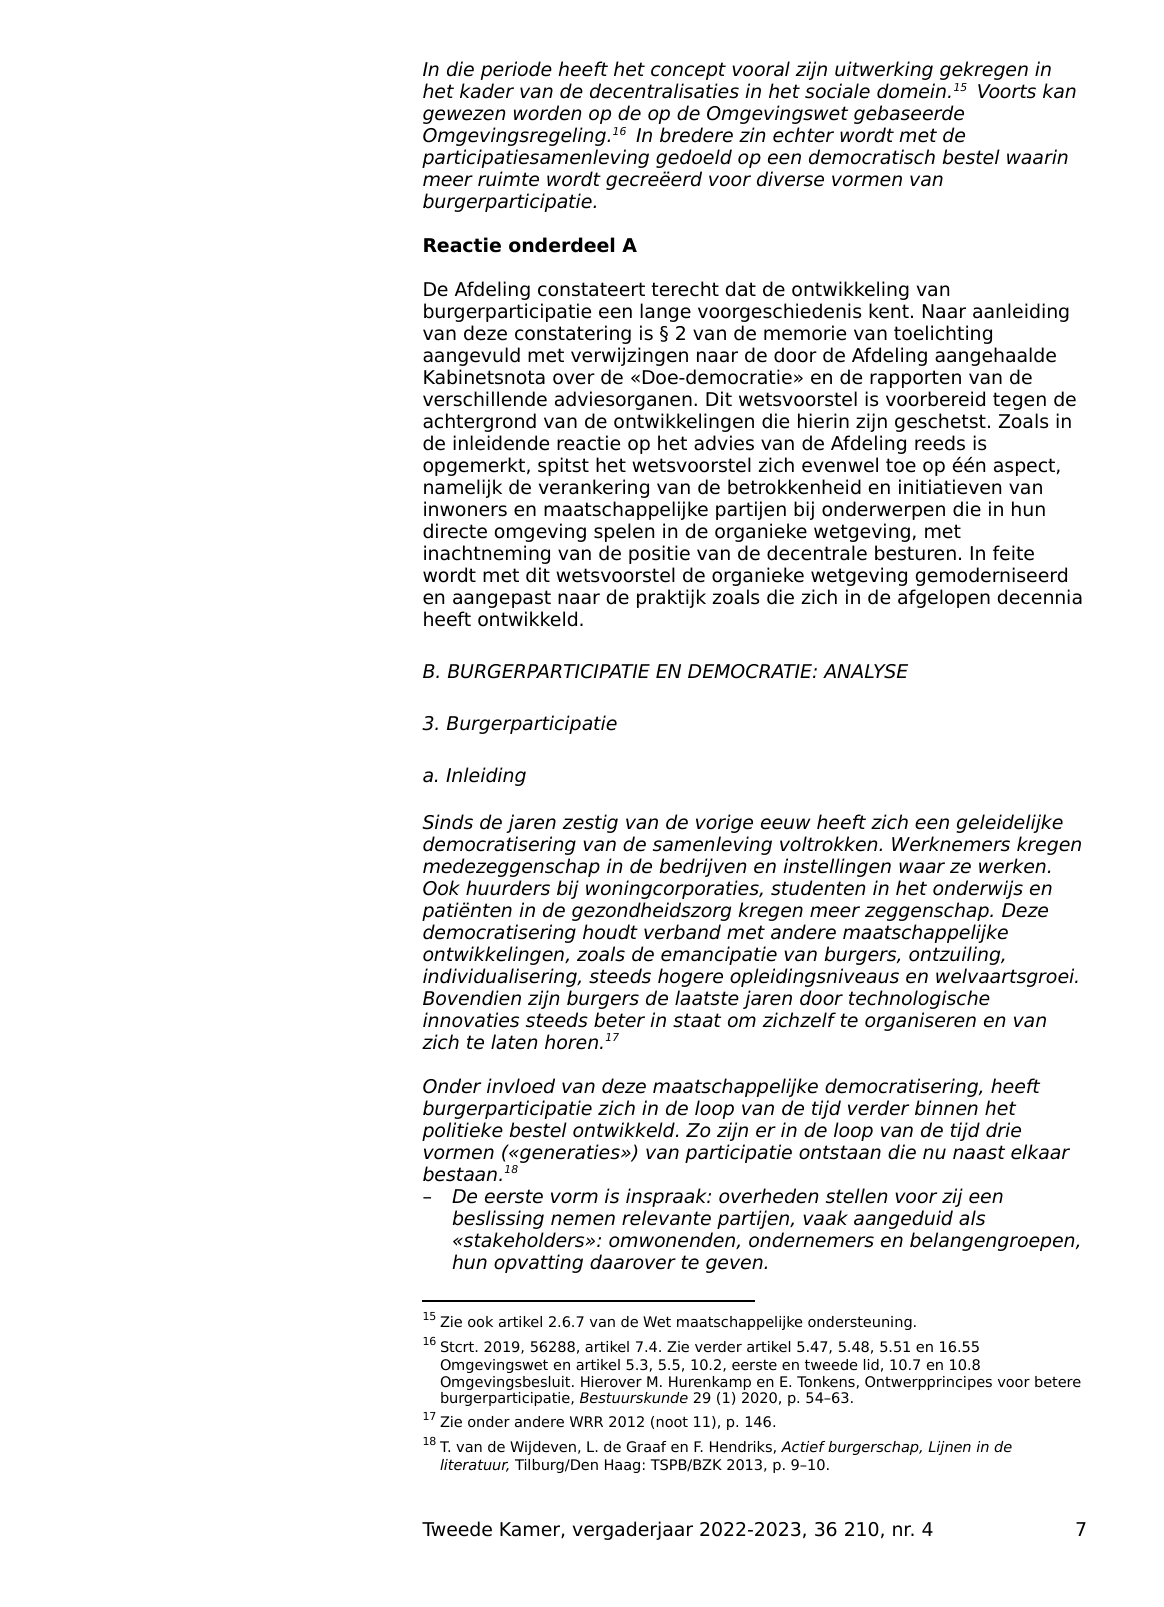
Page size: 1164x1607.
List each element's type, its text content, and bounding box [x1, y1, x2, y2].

text In die periode heeft het concept vooral zijn uitwerking gekregen in het kader van de decentralisaties in het sociale domein. Voorts kan gewezen worden op de op de Omgevingswet gebaseerde Omgevingsregeling. In bredere zin echter wordt met de participatiesamenleving gedoeld op een democratisch bestel waarin meer ruimte wordt gecreëerd voor diverse vormen van burgerparticipatie. [422, 59, 1087, 213]
text Sinds de jaren zestig van de vorige eeuw heeft zich een geleidelijke democratisering van de samenleving voltrokken. Werknemers kregen medezeggenschap in de bedrijven en instellingen waar ze werken. Ook huurders bij woningcorporaties, studenten in het onderwijs en patiënten in de gezondheidszorg kregen meer zeggenschap. Deze democratisering houdt verband met andere maatschappelijke ontwikkelingen, zoals de emancipatie van burgers, ontzuiling, individualisering, steeds hogere opleidingsniveaus en welvaartsgroei. Bovendien zijn burgers de laatste jaren door technologische innovaties steeds beter in staat om zichzelf te organiseren en van zich te laten horen. [422, 812, 1087, 1054]
subtitle a. Inleiding [422, 765, 1087, 787]
text – De eerste vorm is inspraak: overheden stellen voor zij een beslissing nemen relevante partijen, vaak aangeduid als «stakeholders»: omwonenden, ondernemers en belangengroepen, hun opvatting daarover te geven. [422, 1186, 1087, 1274]
subtitle 3. Burgerparticipatie [422, 713, 1087, 735]
subtitle Reactie onderdeel A [422, 235, 1087, 257]
subtitle B. BURGERPARTICIPATIE EN DEMOCRATIE: ANALYSE [422, 661, 1087, 683]
text Stcrt. 2019, 56288, artikel 7.4. Zie verder artikel 5.47, 5.48, 5.51 en 16.55 Omgevingswet en artikel 5.3, 5.5, 10.2, eerste en tweede lid, 10.7 en 10.8 Omgevingsbesluit. Hierover M. Hurenkamp en E. Tonkens, Ontwerpprincipes voor betere burgerparticipatie, Bestuurskunde 29 (1) 2020, p. 54–63. [422, 1335, 1087, 1407]
text T. van de Wijdeven, L. de Graaf en F. Hendriks, Actief burgerschap, Lijnen in de literatuur, Tilburg/Den Haag: TSPB/BZK 2013, p. 9–10. [422, 1435, 1087, 1474]
text Zie onder andere WRR 2012 (noot 11), p. 146. [422, 1410, 1087, 1432]
text Onder invloed van deze maatschappelijke democratisering, heeft burgerparticipatie zich in de loop van de tijd verder binnen het politieke bestel ontwikkeld. Zo zijn er in de loop van de tijd drie vormen («generaties») van participatie ontstaan die nu naast elkaar bestaan. [422, 1076, 1087, 1186]
text Zie ook artikel 2.6.7 van de Wet maatschappelijke ondersteuning. [422, 1310, 1087, 1332]
text De Afdeling constateert terecht dat de ontwikkeling van burgerparticipatie een lange voorgeschiedenis kent. Naar aanleiding van deze constatering is § 2 van de memorie van toelichting aangevuld met verwijzingen naar de door de Afdeling aangehaalde Kabinetsnota over de «Doe-democratie» en de rapporten van de verschillende adviesorganen. Dit wetsvoorstel is voorbereid tegen de achtergrond van de ontwikkelingen die hierin zijn geschetst. Zoals in de inleidende reactie op het advies van de Afdeling reeds is opgemerkt, spitst het wetsvoorstel zich evenwel toe op één aspect, namelijk de verankering van de betrokkenheid en initiatieven van inwoners en maatschappelijke partijen bij onderwerpen die in hun directe omgeving spelen in de organieke wetgeving, met inachtneming van de positie van de decentrale besturen. In feite wordt met dit wetsvoorstel de organieke wetgeving gemoderniseerd en aangepast naar de praktijk zoals die zich in de afgelopen decennia heeft ontwikkeld. [422, 279, 1087, 631]
